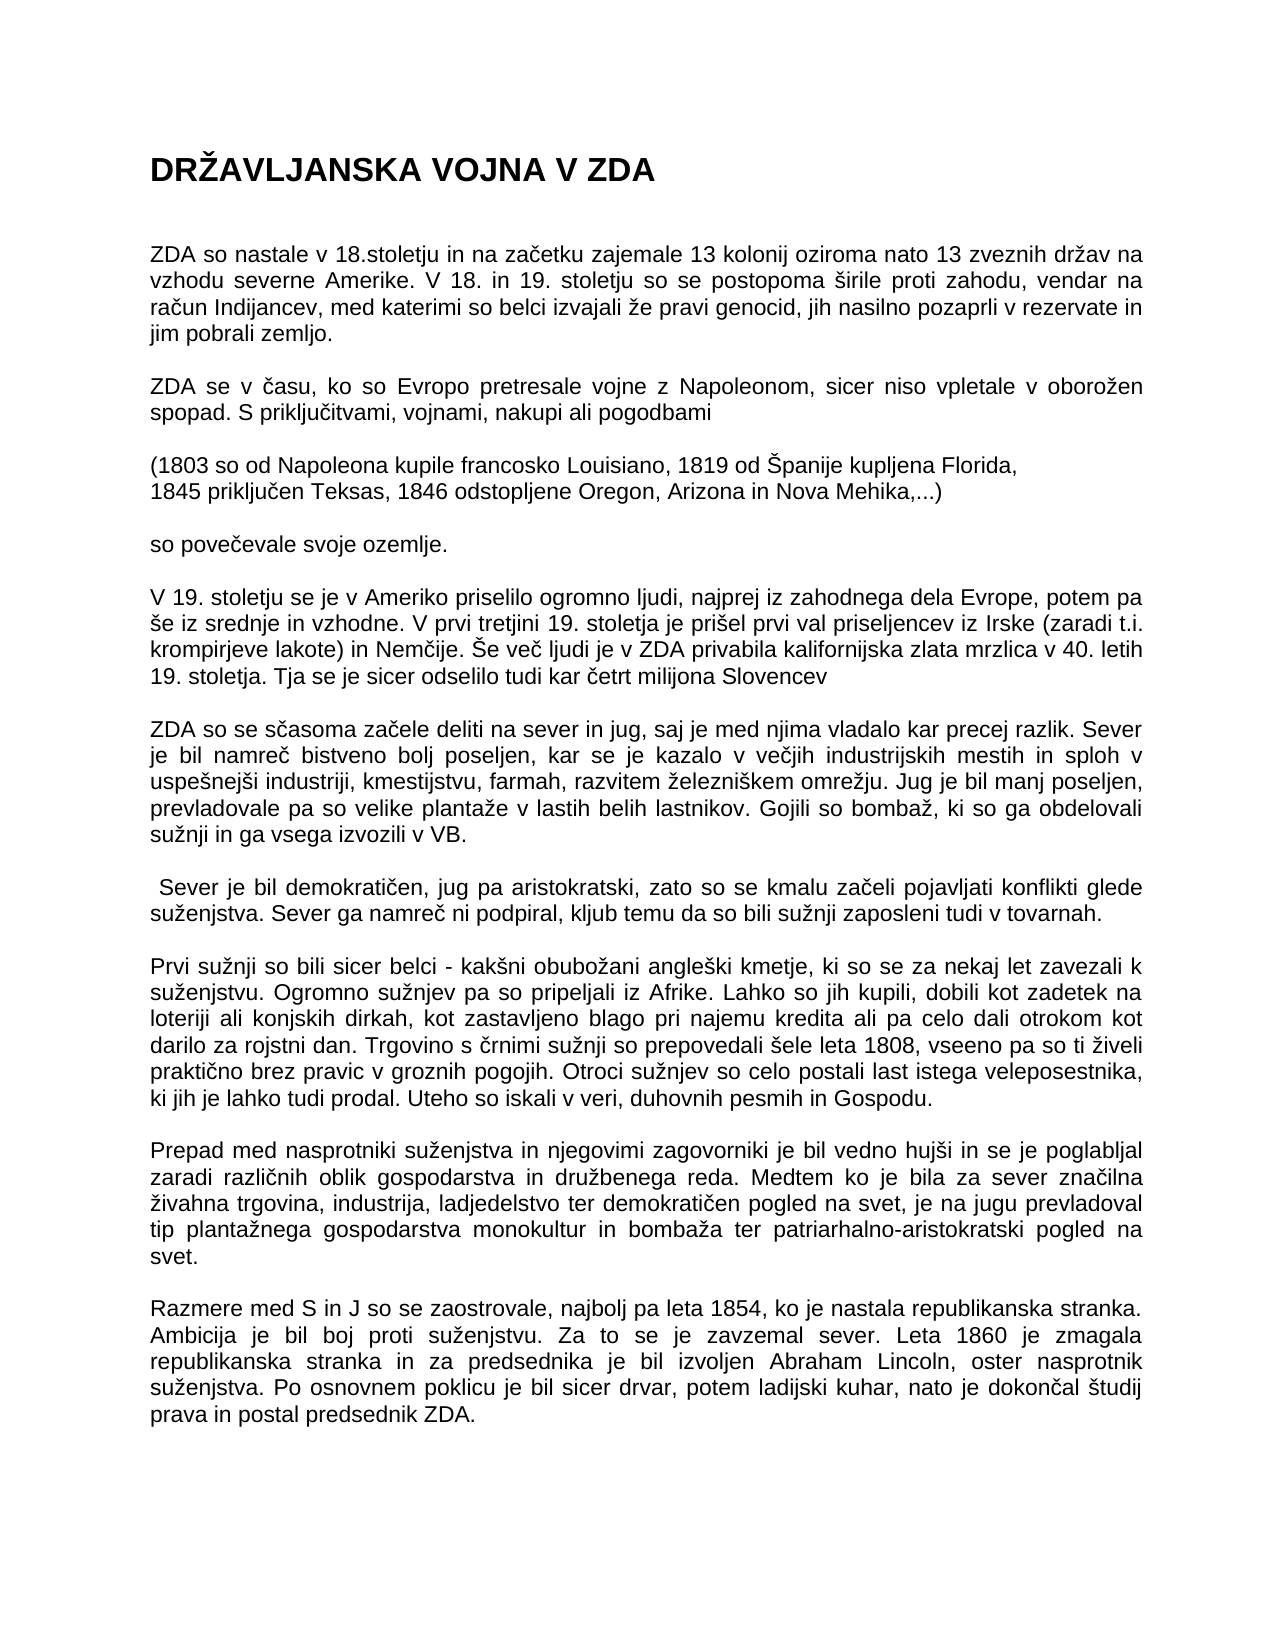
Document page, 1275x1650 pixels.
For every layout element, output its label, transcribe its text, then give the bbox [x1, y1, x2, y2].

text Sever je bil demokratičen, jug pa aristokratski, zato so se kmalu začeli pojavljati konflikti glede suženjstva. Sever ga namreč ni podpiral, kljub temu da so bili sužnji zaposleni tudi v tovarnah. [150, 874, 1144, 926]
text V 19. stoletju se je v Ameriko priselilo ogromno ljudi, najprej iz zahodnega dela Evrope, potem pa še iz srednje in vzhodne. V prvi tretjini 19. stoletja je prišel prvi val priseljencev iz Irske (zaradi t.i. krompirjeve lakote) in Nemčije. Še več ljudi je v ZDA privabila kalifornijska zlata mrzlica v 40. letih 19. stoletja. Tja se je sicer odselilo tudi kar četrt milijona Slovencev [150, 584, 1144, 689]
text so povečevale svoje ozemlje. [150, 531, 1144, 557]
text Razmere med S in J so se zaostrovale, najbolj pa leta 1854, ko je nastala republikanska stranka. Ambicija je bil boj proti suženjstvu. Za to se je zavzemal sever. Leta 1860 je zmagala republikanska stranka in za predsednika je bil izvoljen Abraham Lincoln, oster nasprotnik suženjstva. Po osnovnem poklicu je bil sicer drvar, potem ladijski kuhar, nato je dokončal študij prava in postal predsednik ZDA. [150, 1295, 1144, 1427]
text Prepad med nasprotniki suženjstva in njegovimi zagovorniki je bil vedno hujši in se je poglabljal zaradi različnih oblik gospodarstva in družbenega reda. Medtem ko je bila za sever značilna živahna trgovina, industrija, ladjedelstvo ter demokratičen pogled na svet, je na jugu prevladoval tip plantažnega gospodarstva monokultur in bombaža ter patriarhalno-aristokratski pogled na svet. [150, 1137, 1144, 1269]
text ZDA so nastale v 18.stoletju in na začetku zajemale 13 kolonij oziroma nato 13 zveznih držav na vzhodu severne Amerike. V 18. in 19. stoletju so se postopoma širile proti zahodu, vendar na račun Indijancev, med katerimi so belci izvajali že pravi genocid, jih nasilno pozaprli v rezervate in jim pobrali zemljo. [150, 241, 1144, 347]
text 1845 priključen Teksas, 1846 odstopljene Oregon, Arizona in Nova Mehika,...) [150, 478, 1144, 505]
text ZDA se v času, ko so Evropo pretresale vojne z Napoleonom, sicer niso vpletale v oborožen spopad. S priključitvami, vojnami, nakupi ali pogodbami [150, 373, 1144, 426]
text (1803 so od Napoleona kupile francosko Louisiano, 1819 od Španije kupljena Florida, [150, 452, 1144, 478]
text Prvi sužnji so bili sicer belci - kakšni obubožani angleški kmetje, ki so se za nekaj let zavezali k suženjstvu. Ogromno sužnjev pa so pripeljali iz Afrike. Lahko so jih kupili, dobili kot zadetek na loteriji ali konjskih dirkah, kot zastavljeno blago pri najemu kredita ali pa celo dali otrokom kot darilo za rojstni dan. Trgovino s črnimi sužnji so prepovedali šele leta 1808, vseeno pa so ti živeli praktično brez pravic v groznih pogojih. Otroci sužnjev so celo postali last istega veleposestnika, ki jih je lahko tudi prodal. Uteho so iskali v veri, duhovnih pesmih in Gospodu. [150, 953, 1144, 1111]
text DRŽAVLJANSKA VOJNA V ZDA [150, 150, 1144, 188]
text ZDA so se sčasoma začele deliti na sever in jug, saj je med njima vladalo kar precej razlik. Sever je bil namreč bistveno bolj poseljen, kar se je kazalo v večjih industrijskih mestih in sploh v uspešnejši industriji, kmestijstvu, farmah, razvitem železniškem omrežju. Jug je bil manj poseljen, prevladovale pa so velike plantaže v lastih belih lastnikov. Gojili so bombaž, ki so ga obdelovali sužnji in ga vsega izvozili v VB. [150, 716, 1144, 847]
